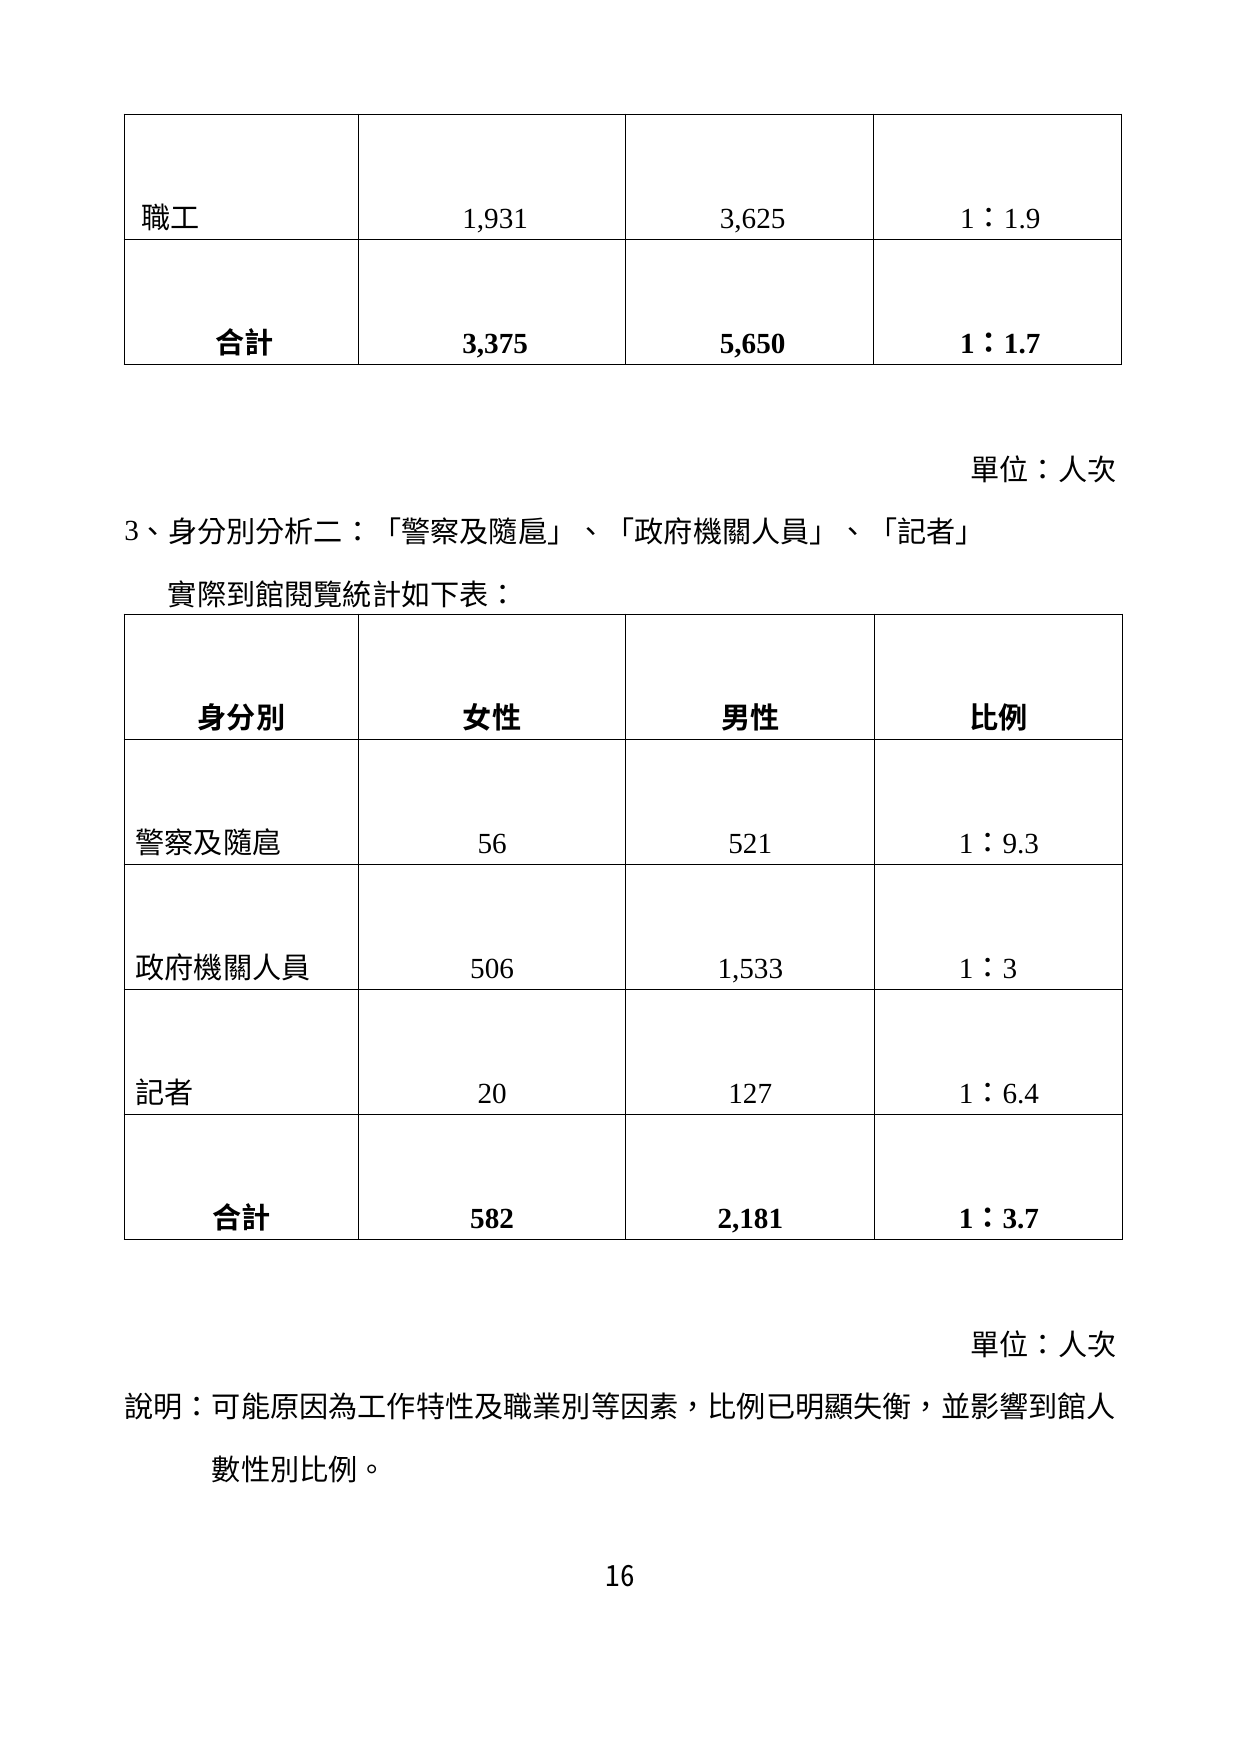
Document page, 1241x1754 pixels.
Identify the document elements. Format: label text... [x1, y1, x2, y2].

text 單位：人次 [124, 1301, 1116, 1363]
table_header 身分別 [125, 615, 358, 738]
table_cell 1：3 [875, 865, 1122, 988]
table_cell 3,375 [359, 240, 625, 363]
table_header 比例 [875, 615, 1122, 738]
table_cell 521 [626, 740, 874, 863]
table_cell 1：9.3 [875, 740, 1122, 863]
text 說明：可能原因為工作特性及職業別等因素，比例已明顯失衡，並影響到館人數性別比例。 [124, 1363, 1116, 1488]
table_cell 政府機關人員 [125, 865, 358, 988]
text 3、身分別分析二：「警察及隨扈」、「政府機關人員」、「記者」 [124, 488, 1116, 551]
table_cell 3,625 [626, 115, 873, 238]
table_cell 127 [626, 990, 874, 1113]
text 單位：人次 [124, 426, 1116, 488]
table_cell 1,931 [359, 115, 625, 238]
table_cell 職工 [125, 115, 358, 238]
table_cell 1,533 [626, 865, 874, 988]
table_header 女性 [359, 615, 625, 738]
table_cell 1：6.4 [875, 990, 1122, 1113]
table_cell 記者 [125, 990, 358, 1113]
table_cell 合計 [125, 1115, 358, 1238]
table_cell 56 [359, 740, 625, 863]
table_header 男性 [626, 615, 874, 738]
table_cell 1：3.7 [875, 1115, 1122, 1238]
table_cell 5,650 [626, 240, 873, 363]
table_cell 1：1.9 [874, 115, 1121, 238]
table_cell 506 [359, 865, 625, 988]
text 實際到館閱覽統計如下表： [168, 551, 1116, 613]
table_cell 1：1.7 [874, 240, 1121, 363]
table_cell 2,181 [626, 1115, 874, 1238]
table_cell 582 [359, 1115, 625, 1238]
table_cell 20 [359, 990, 625, 1113]
table_cell 警察及隨扈 [125, 740, 358, 863]
table_cell 合計 [125, 240, 358, 363]
